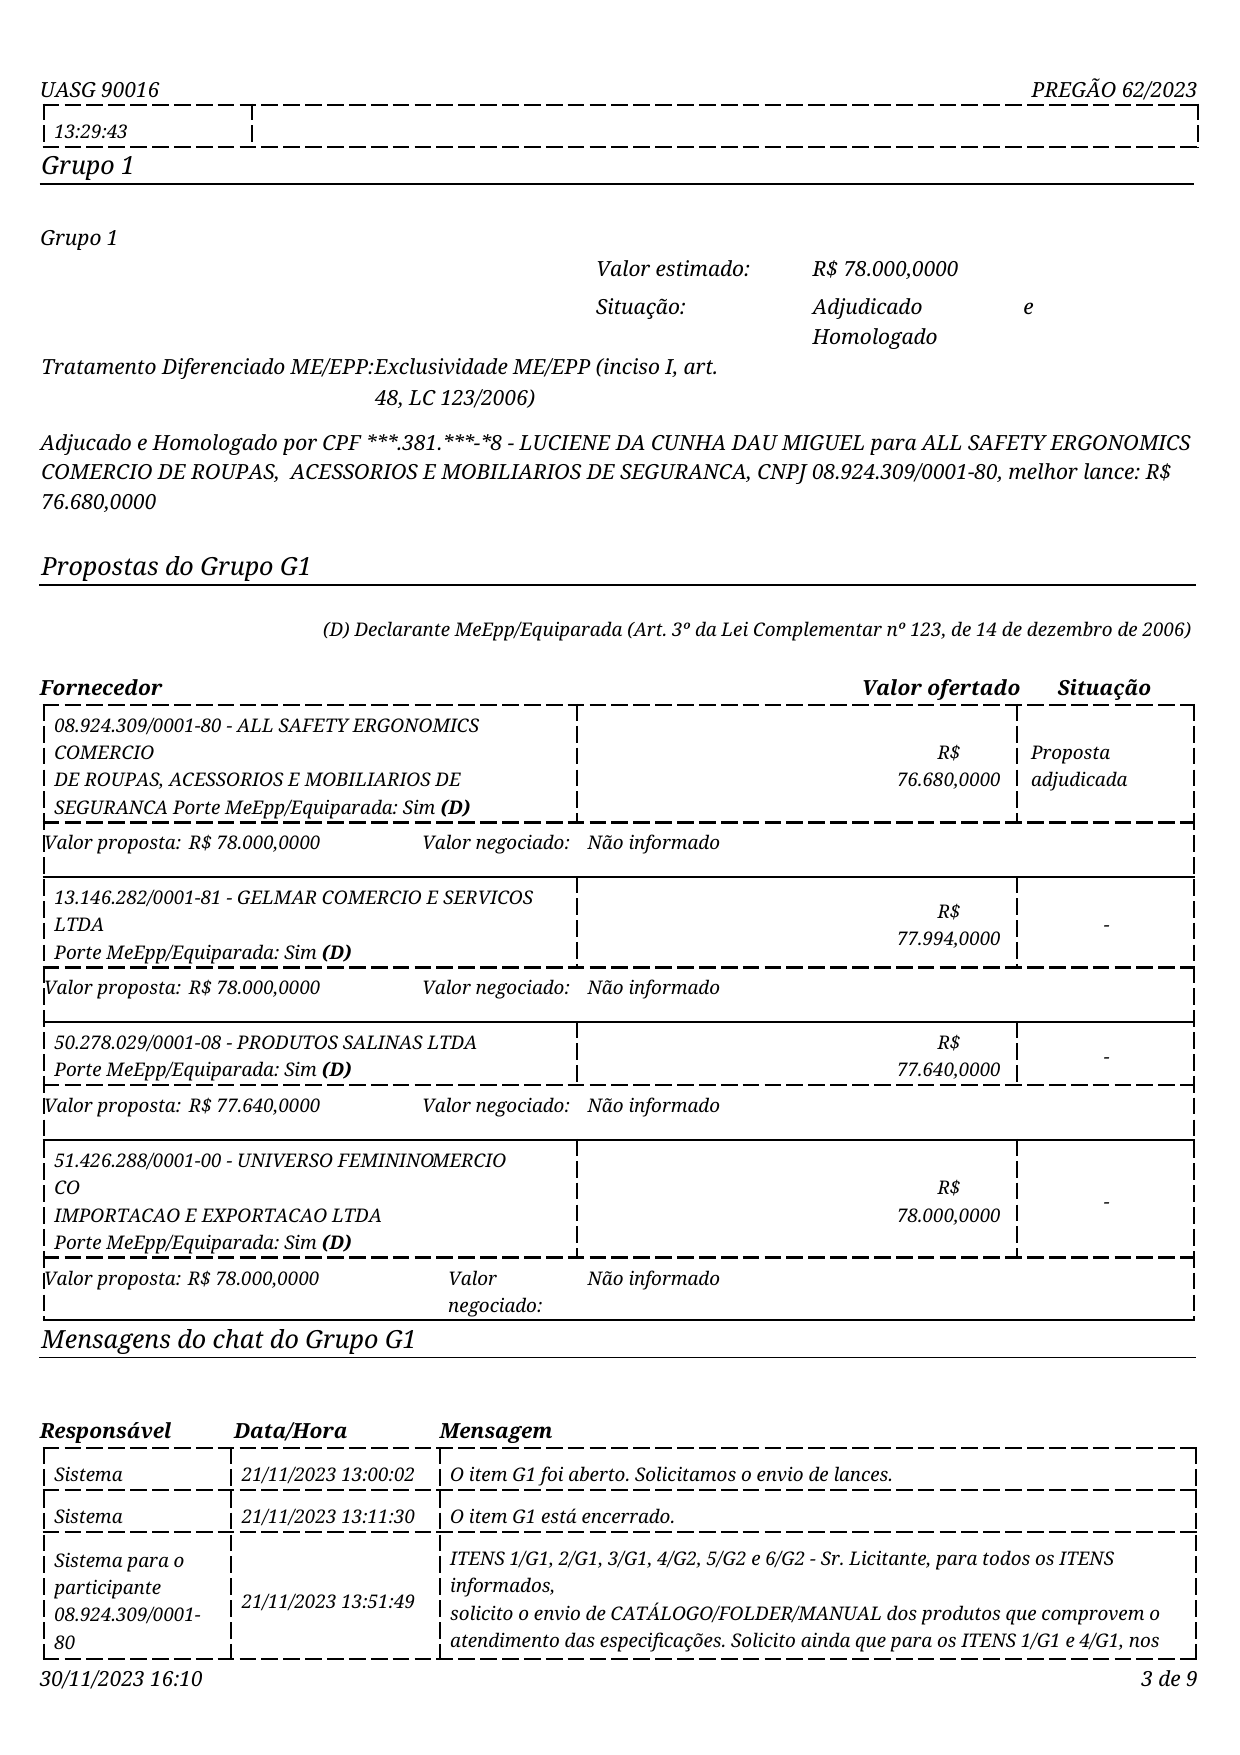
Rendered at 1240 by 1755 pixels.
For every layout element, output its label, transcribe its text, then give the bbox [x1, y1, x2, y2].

table_header 08.924.309/0001-80 - ALL SAFETY ERGONOMICS COMERCIO DE ROUPAS, ACESSORIOS E MOBILIARIOS DE SEGURANCA Porte MeEpp/Equiparada: Sim (D) [44, 704, 577, 821]
table_cell Não informado [577, 1256, 876, 1319]
table_cell - [1017, 878, 1194, 966]
table_header R$ 78.000,0000 Adjudicado e Homologado [813, 254, 1036, 352]
table_cell Não informado [577, 1084, 876, 1139]
table_cell 51.426.288/0001-00 - UNIVERSO FEMININO CO IMPORTACAO E EXPORTACAO LTDA Porte MeEpp/Equiparada: Sim (D) [44, 1141, 448, 1256]
table_cell Sistema para o participante 08.924.309/0001-80 [44, 1531, 231, 1658]
subtitle Grupo 1 [41, 148, 1200, 182]
subtitle Mensagens do chat do Grupo G1 [41, 1321, 1200, 1356]
table_cell [1017, 966, 1194, 1021]
table_cell ITENS 1/G1, 2/G1, 3/G1, 4/G2, 5/G2 e 6/G2 - Sr. Licitante, para todos os ITENS informados, solicito o envio de CATÁLOGO/FOLDER/MANUAL dos produtos que comprovem o atendimento das especificações. Solicito ainda que para os ITENS 1/G1 e 4/G1, nos [440, 1531, 1196, 1658]
table_cell Valor proposta: R$ 78.000,0000 Valor negociado: [44, 821, 577, 876]
table_cell [876, 1084, 1017, 1139]
text Tratamento Diferenciado ME/EPP: Exclusividade ME/EPP (inciso I, art. [39, 352, 1200, 381]
table_cell O item G1 está encerrado. [440, 1489, 1196, 1531]
table_cell R$ 77.994,0000 [876, 878, 1017, 966]
text Grupo 1 [40, 223, 1200, 252]
table_cell [876, 966, 1017, 1021]
table_cell Valor proposta: R$ 78.000,0000 [44, 1256, 448, 1319]
table_header Sistema [44, 1447, 231, 1489]
table_cell [876, 821, 1017, 876]
table_cell Não informado [577, 966, 876, 1021]
table_cell - [1017, 1141, 1194, 1256]
table_cell R$ 78.000,0000 [876, 1141, 1017, 1256]
text Fornecedor Valor ofertado Situação [39, 673, 1200, 702]
table_cell Valor proposta: R$ 78.000,0000 Valor negociado: [44, 966, 577, 1021]
table_cell Valor negociado: [448, 1256, 577, 1319]
table_cell 13.146.282/0001-81 - GELMAR COMERCIO E SERVICOS LTDA Porte MeEpp/Equiparada: Sim (D) [44, 878, 577, 966]
table_cell 21/11/2023 13:51:49 [231, 1531, 439, 1658]
text Responsável Data/Hora Mensagem [39, 1416, 1200, 1445]
table_cell - [1017, 1023, 1194, 1084]
table_cell 50.278.029/0001-08 - PRODUTOS SALINAS LTDA Porte MeEpp/Equiparada: Sim (D) [44, 1023, 577, 1084]
table_cell [577, 1023, 876, 1084]
table_header Valor estimado: Situação: [596, 254, 812, 352]
table_cell [876, 1256, 1017, 1319]
table_cell [1017, 1256, 1194, 1319]
text Adjucado e Homologado por CPF ***.381.***-*8 - LUCIENE DA CUNHA DAU MIGUEL para ALL SAFETY ERGONOMICS COMERCIO DE ROUPAS, ACESSORIOS E MOBILIARIOS DE SEGURANCA, CNPJ 08.924.309/0001-80, melhor lance: R$ 76.680,0000 [40, 428, 1200, 515]
table_cell 21/11/2023 13:11:30 [231, 1489, 439, 1531]
table_cell Sistema [44, 1489, 231, 1531]
subtitle Propostas do Grupo G1 [41, 549, 1200, 583]
text 48, LC 123/2006) [375, 383, 1200, 411]
table_cell 13:29:43 [44, 104, 252, 146]
table_cell [252, 104, 1198, 146]
table_cell MERCIO [448, 1141, 577, 1256]
table_header 21/11/2023 13:00:02 [231, 1447, 439, 1489]
table_header O item G1 foi aberto. Solicitamos o envio de lances. [440, 1447, 1196, 1489]
table_cell [1017, 821, 1194, 876]
table_cell [577, 878, 876, 966]
text (D) Declarante MeEpp/Equiparada (Art. 3º da Lei Complementar nº 123, de 14 de dezembro de 2006) [39, 616, 1193, 641]
table_cell R$ 77.640,0000 [876, 1023, 1017, 1084]
table_header R$ 76.680,0000 [876, 704, 1017, 821]
table_cell [577, 1141, 876, 1256]
table_cell Valor proposta: R$ 77.640,0000 Valor negociado: [44, 1084, 577, 1139]
table_header Proposta adjudicada [1017, 704, 1194, 821]
table_header [577, 704, 876, 821]
table_cell Não informado [577, 821, 876, 876]
table_cell [1017, 1084, 1194, 1139]
